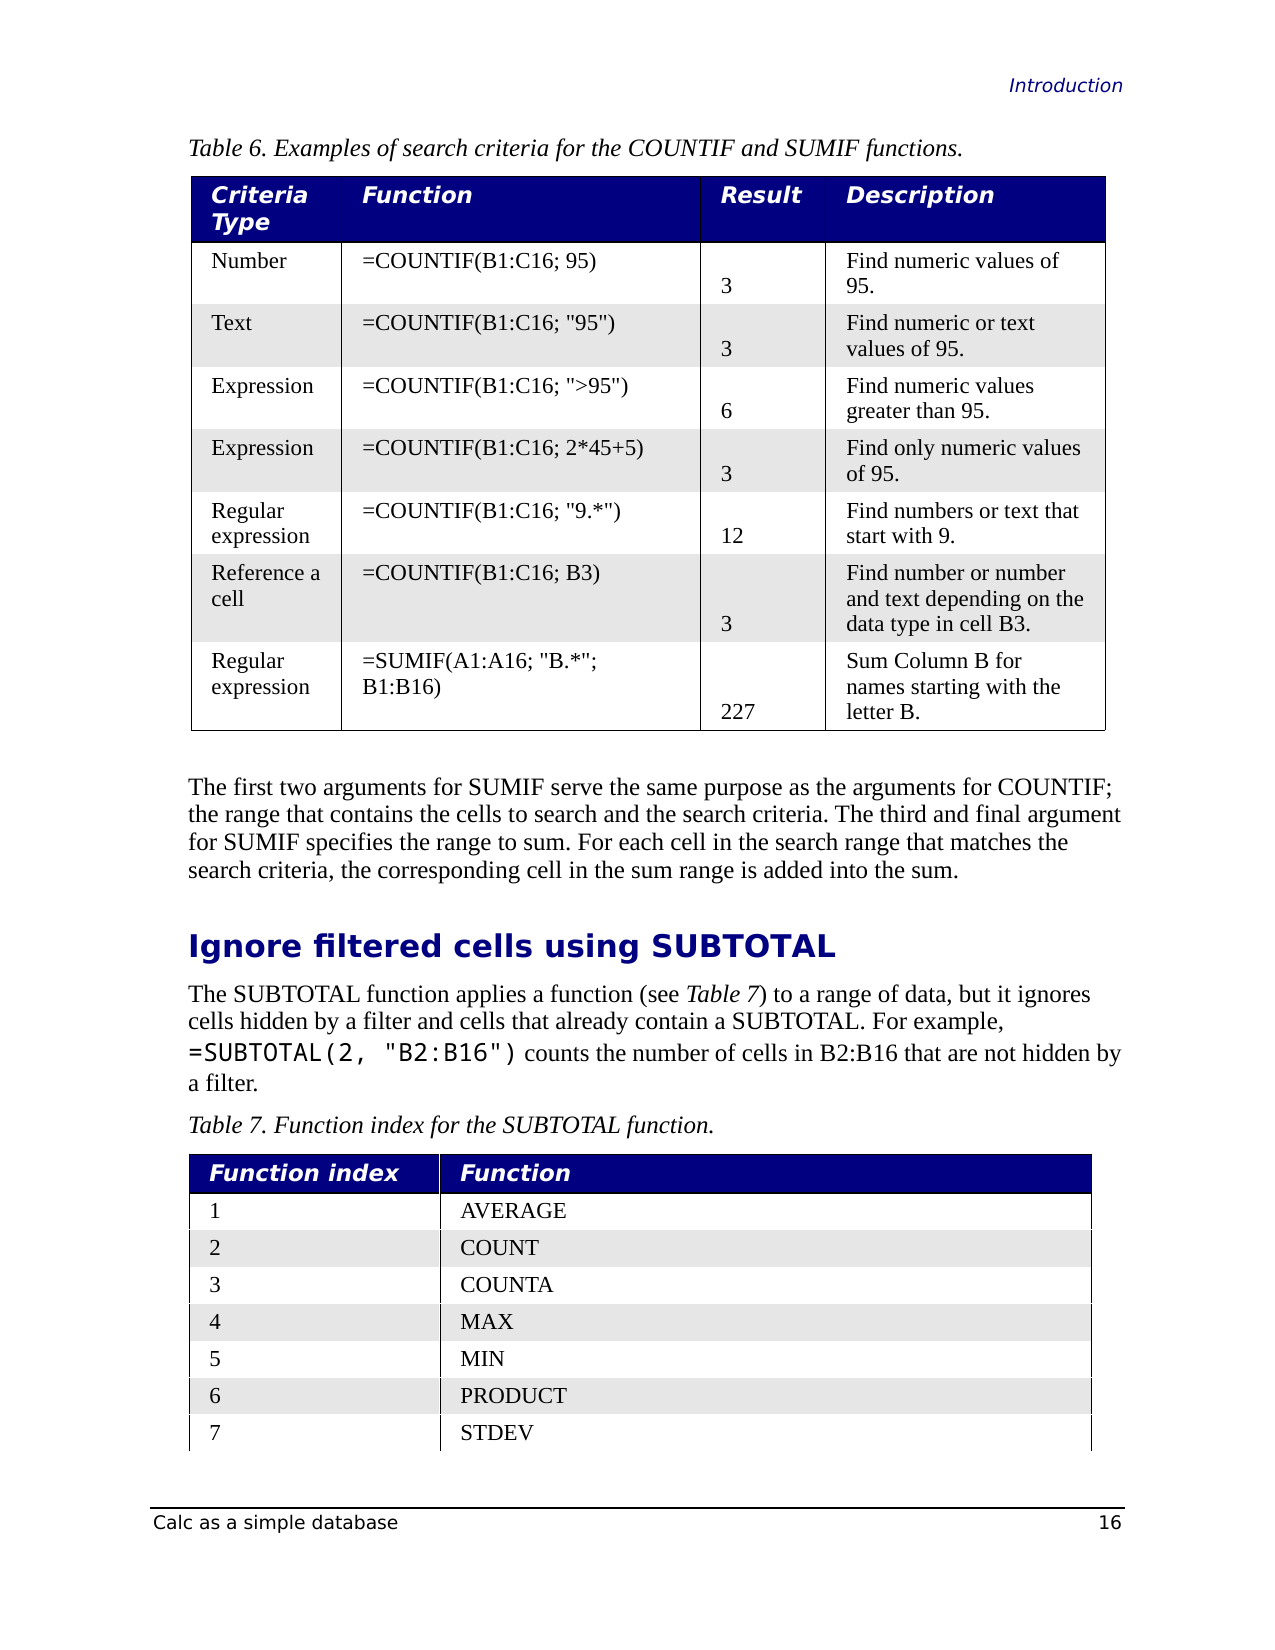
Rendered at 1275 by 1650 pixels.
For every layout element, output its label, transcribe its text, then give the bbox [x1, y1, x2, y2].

table_cell MAX [441, 1304, 1091, 1341]
table_cell 12 [701, 492, 825, 554]
table_cell AVERAGE [441, 1194, 1091, 1229]
table_cell Find number or number and text depending on the data type in cell B3. [826, 554, 1105, 642]
table_cell Find numbers or text that start with 9. [826, 492, 1105, 554]
table_cell Expression [192, 429, 341, 492]
table_cell 4 [190, 1304, 439, 1341]
table_cell 3 [701, 429, 825, 492]
table_cell Find numeric or text values of 95. [826, 304, 1105, 367]
table_cell 6 [701, 367, 825, 429]
table_header Function index [190, 1155, 439, 1192]
table_header Criteria Type [192, 177, 341, 241]
table_cell Regular expression [192, 492, 341, 554]
table_cell =COUNTIF(B1:C16; "9.*") [342, 492, 700, 554]
table_cell 3 [701, 304, 825, 367]
table_cell Sum Column B for names starting with the letter B. [826, 642, 1105, 730]
table_header Function [441, 1155, 1091, 1192]
table_cell =COUNTIF(B1:C16; 2*45+5) [342, 429, 700, 492]
table_header Description [826, 177, 1105, 241]
table_cell STDEV [441, 1415, 1091, 1451]
table_cell =SUMIF(A1:A16; "B.*"; B1:B16) [342, 642, 700, 730]
table_cell 6 [190, 1378, 439, 1414]
table_cell COUNT [441, 1230, 1091, 1267]
text Table 7. Function index for the SUBTOTAL function. [188, 1112, 1125, 1139]
table_cell 7 [190, 1415, 439, 1451]
table_cell Reference a cell [192, 554, 341, 642]
table_cell 1 [190, 1194, 439, 1229]
list The SUBTOTAL function applies a function (see Table 7) to a range of data, but it ignores cells hidden by a filter and cells that already contain a SUBTOTAL. For example, =SUBTOTAL(2, "B2:B16") counts the number of cells in B2:B16 that are not hidden by a filter. [188, 980, 1125, 1097]
table_cell MIN [441, 1341, 1091, 1377]
table_header Result [701, 177, 825, 241]
table_cell 5 [190, 1341, 439, 1377]
table_cell Regular expression [192, 642, 341, 730]
table_cell Text [192, 304, 341, 367]
table_cell Find numeric values greater than 95. [826, 367, 1105, 429]
table_cell Find only numeric values of 95. [826, 429, 1105, 492]
table_cell =COUNTIF(B1:C16; "95") [342, 304, 700, 367]
table_header Function [342, 177, 700, 241]
table_cell Find numeric values of 95. [826, 243, 1105, 304]
text The first two arguments for SUMIF serve the same purpose as the arguments for COUNTIF; the range that contains the cells to search and the search criteria. The third and final argument for SUMIF specifies the range to sum. For each cell in the search range that matches the search criteria, the corresponding cell in the sum range is added into the sum. [188, 773, 1125, 884]
table_cell 3 [701, 243, 825, 304]
table_cell COUNTA [441, 1267, 1091, 1303]
table_cell =COUNTIF(B1:C16; ">95") [342, 367, 700, 429]
subtitle Ignore filtered cells using SUBTOTAL [188, 929, 1125, 965]
table_cell 2 [190, 1230, 439, 1267]
table_cell 3 [701, 554, 825, 642]
table_cell Number [192, 243, 341, 304]
table_cell 3 [190, 1267, 439, 1303]
text Table 6. Examples of search criteria for the COUNTIF and SUMIF functions. [188, 134, 1125, 162]
table_cell PRODUCT [441, 1378, 1091, 1414]
table_cell Expression [192, 367, 341, 429]
table_cell =COUNTIF(B1:C16; B3) [342, 554, 700, 642]
table_cell =COUNTIF(B1:C16; 95) [342, 243, 700, 304]
table_cell 227 [701, 642, 825, 730]
